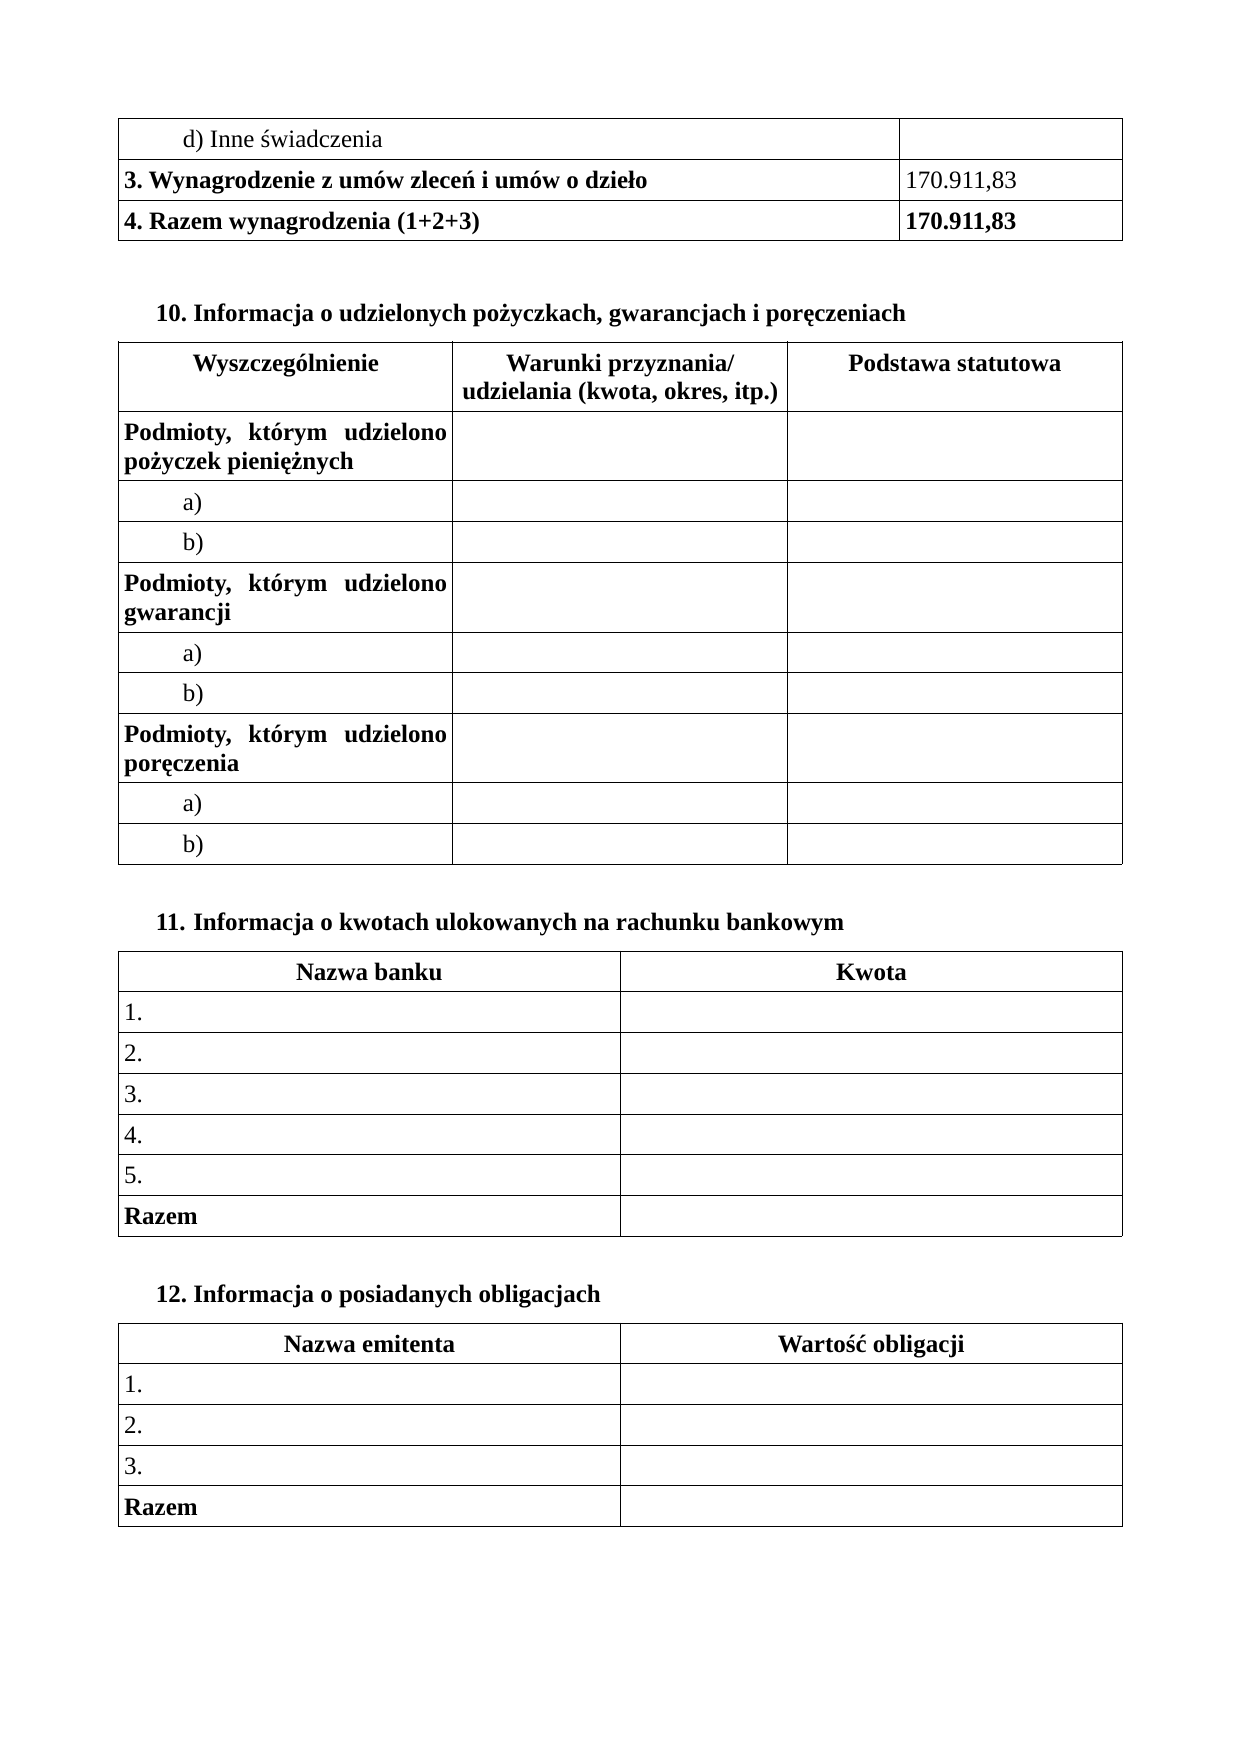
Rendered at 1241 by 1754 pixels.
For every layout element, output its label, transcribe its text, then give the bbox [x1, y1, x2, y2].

table_cell 3. Wynagrodzenie z umów zleceń i umów o dzieło [119, 160, 899, 199]
table_cell [453, 563, 787, 631]
table_cell [621, 1486, 1122, 1526]
table_header Kwota [621, 952, 1122, 991]
table_cell [788, 563, 1122, 631]
list Informacja o kwotach ulokowanych na rachunku bankowym [156, 907, 1122, 936]
table_cell [621, 1196, 1122, 1236]
table_cell [453, 824, 787, 864]
table_cell [788, 633, 1122, 672]
table_cell 170.911,83 [900, 201, 1122, 240]
table_cell [453, 412, 787, 480]
table_cell [453, 783, 787, 823]
table_header Podstawa statutowa [788, 343, 1122, 411]
table_cell [621, 1405, 1122, 1444]
table_cell 5. [119, 1155, 620, 1195]
table_cell [788, 412, 1122, 480]
table_cell [453, 673, 787, 713]
table_cell a) [119, 633, 452, 672]
table_cell 4. Razem wynagrodzenia (1+2+3) [119, 201, 899, 240]
table_cell 170.911,83 [900, 160, 1122, 199]
table_cell 3. [119, 1446, 620, 1485]
table_header Warunki przyznania/ udzielania (kwota, okres, itp.) [453, 343, 787, 411]
table_cell [788, 824, 1122, 864]
table_cell [621, 1364, 1122, 1404]
table_cell Podmioty, którym udzielono pożyczek pieniężnych [119, 412, 452, 480]
table_header Wyszczególnienie [119, 343, 452, 411]
list Informacja o posiadanych obligacjach [156, 1279, 1122, 1308]
table_cell [453, 481, 787, 521]
table_cell 2. [119, 1405, 620, 1444]
table_cell [621, 1446, 1122, 1485]
table_cell [621, 1074, 1122, 1113]
table_cell [788, 481, 1122, 521]
table_cell [788, 673, 1122, 713]
table_cell Podmioty, którym udzielono gwarancji [119, 563, 452, 631]
table_cell a) [119, 783, 452, 823]
table_cell a) [119, 481, 452, 521]
table_cell [621, 1033, 1122, 1073]
table_cell [453, 633, 787, 672]
table_cell d) Inne świadczenia [119, 119, 899, 159]
table_cell [788, 522, 1122, 562]
list Informacja o udzielonych pożyczkach, gwarancjach i poręczeniach [156, 298, 1122, 327]
table_cell Razem [119, 1196, 620, 1236]
table_cell 1. [119, 1364, 620, 1404]
table_cell 1. [119, 992, 620, 1032]
table_cell b) [119, 824, 452, 864]
table_cell [900, 119, 1122, 159]
table_cell [621, 1155, 1122, 1195]
table_cell 2. [119, 1033, 620, 1073]
table_header Wartość obligacji [621, 1324, 1122, 1363]
table_cell b) [119, 673, 452, 713]
table_cell Razem [119, 1486, 620, 1526]
table_cell [621, 1115, 1122, 1154]
table_cell b) [119, 522, 452, 562]
table_cell 4. [119, 1115, 620, 1154]
table_cell [788, 714, 1122, 782]
table_cell 3. [119, 1074, 620, 1113]
table_cell [453, 522, 787, 562]
table_cell [788, 783, 1122, 823]
table_cell [453, 714, 787, 782]
table_cell Podmioty, którym udzielono poręczenia [119, 714, 452, 782]
table_header Nazwa banku [119, 952, 620, 991]
table_header Nazwa emitenta [119, 1324, 620, 1363]
table_cell [621, 992, 1122, 1032]
